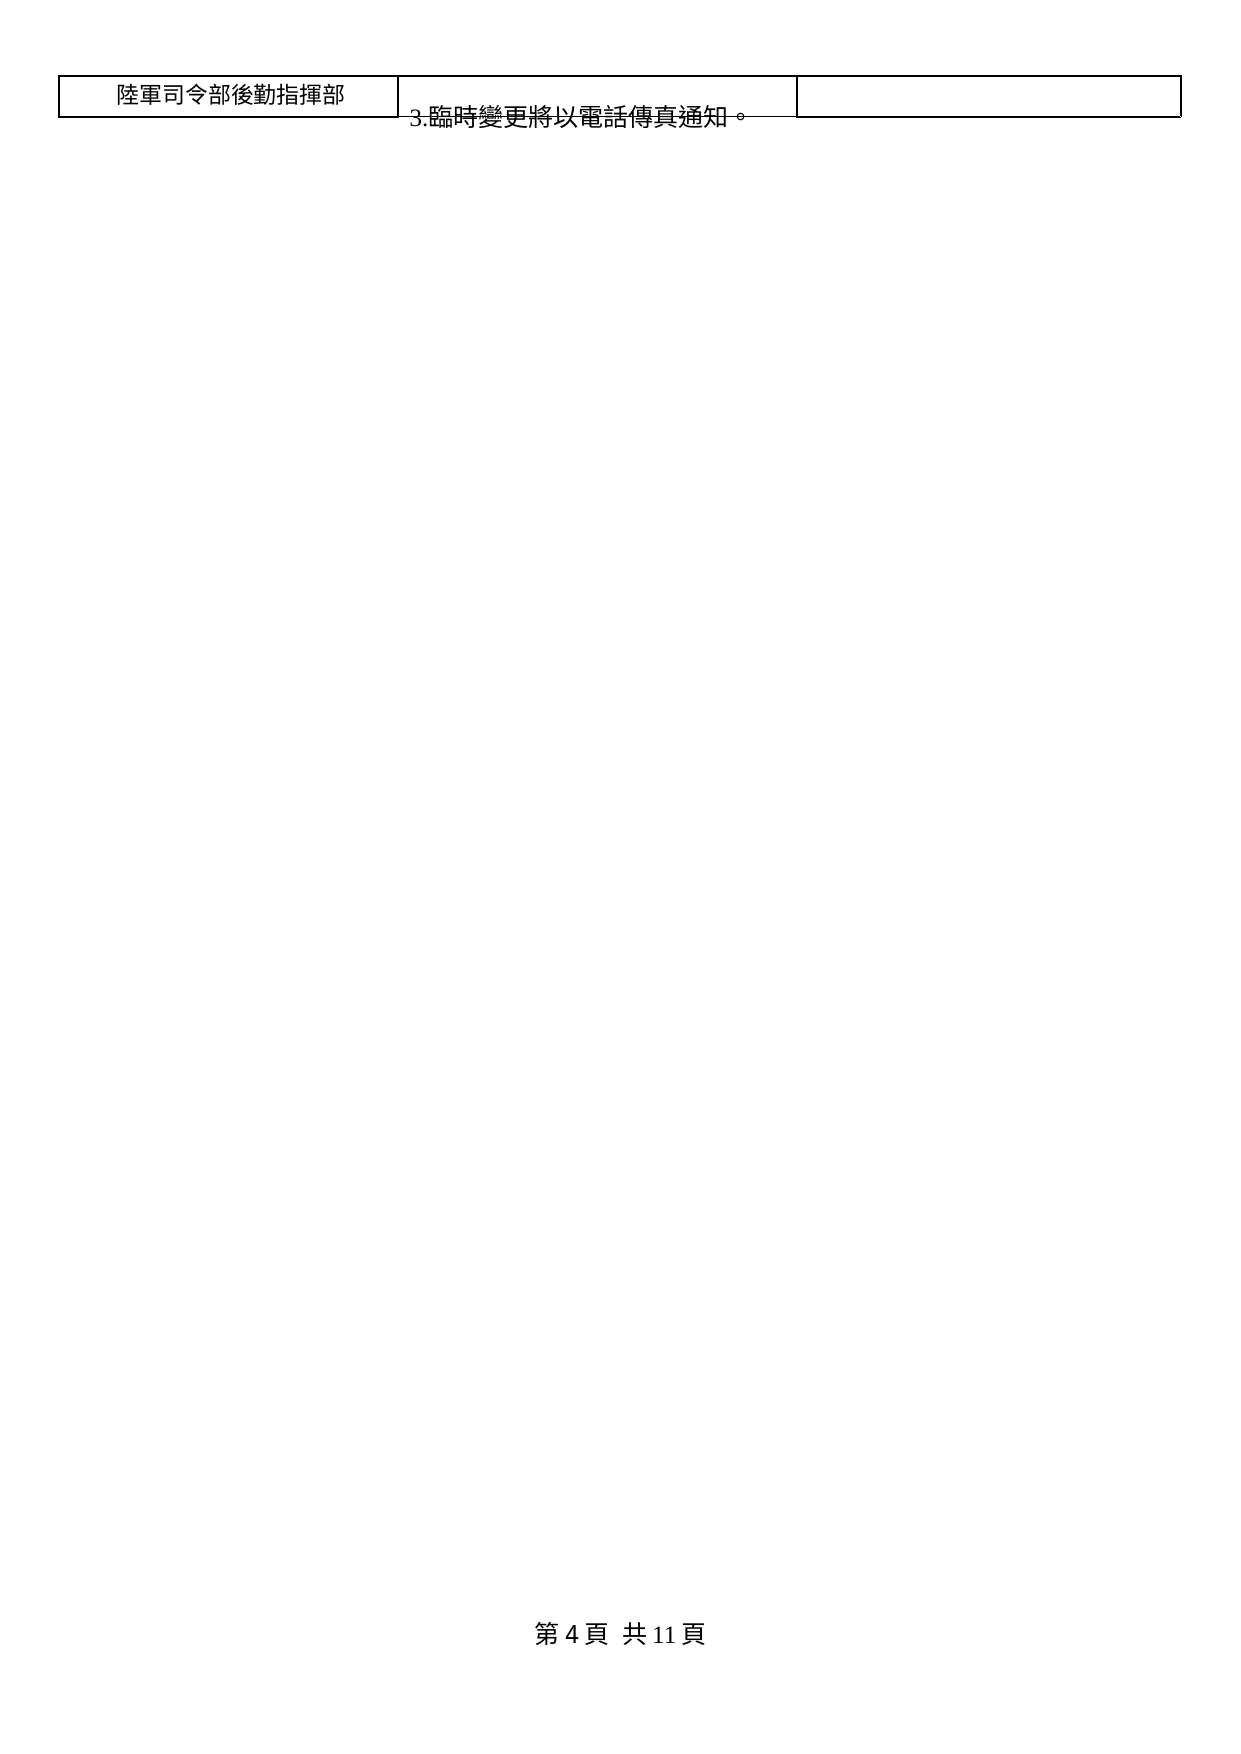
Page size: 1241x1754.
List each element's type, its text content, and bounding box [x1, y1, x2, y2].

table_cell 陸軍司令部後勤指揮部 [60, 77, 397, 116]
table_cell [798, 77, 1180, 116]
table_cell 備註： 1.實際執行之空管範圍及期程以民航局所發佈為準。 2.船隻及航空器請避開測試海、空域以策安全。 3.臨時變更將以電話傳真通知。 [399, 77, 796, 116]
